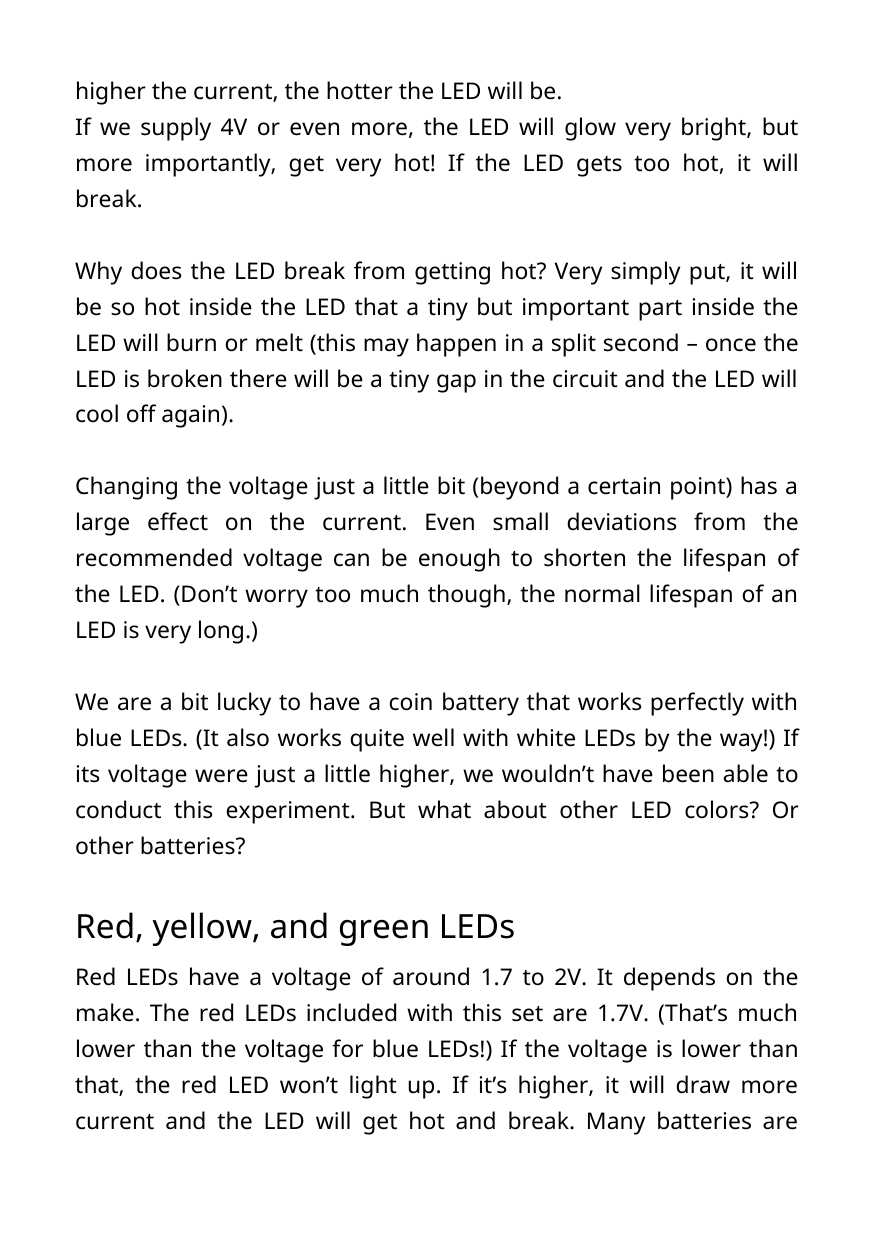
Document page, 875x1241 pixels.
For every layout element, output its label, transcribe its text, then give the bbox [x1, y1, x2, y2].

text Red LEDs have a voltage of around 1.7 to 2V. It depends on the make. The red LEDs included with this set are 1.7V. (That’s much lower than the voltage for blue LEDs!) If the voltage is lower than that, the red LED won’t light up. If it’s higher, it will draw more current and the LED will get hot and break. Many batteries are [75, 961, 799, 1136]
text Why does the LED break from getting hot? Very simply put, it will be so hot inside the LED that a tiny but important part inside the LED will burn or melt (this may happen in a split second – once the LED is broken there will be a tiny gap in the circuit and the LED will cool off again). [75, 255, 799, 430]
text We are a bit lucky to have a coin battery that works perfectly with blue LEDs. (It also works quite well with white LEDs by the way!) If its voltage were just a little higher, we wouldn’t have been able to conduct this experiment. But what about other LED colors? Or other batteries? [75, 686, 799, 861]
text Changing the voltage just a little bit (beyond a certain point) has a large effect on the current. Even small deviations from the recommended voltage can be enough to shorten the lifespan of the LED. (Don’t worry too much though, the normal lifespan of an LED is very long.) [75, 470, 799, 645]
text higher the current, the hotter the LED will be. [75, 75, 799, 106]
text If we supply 4V or even more, the LED will glow very bright, but more importantly, get very hot! If the LED gets too hot, it will break. [75, 111, 799, 214]
subtitle Red, yellow, and green LEDs [75, 903, 799, 948]
